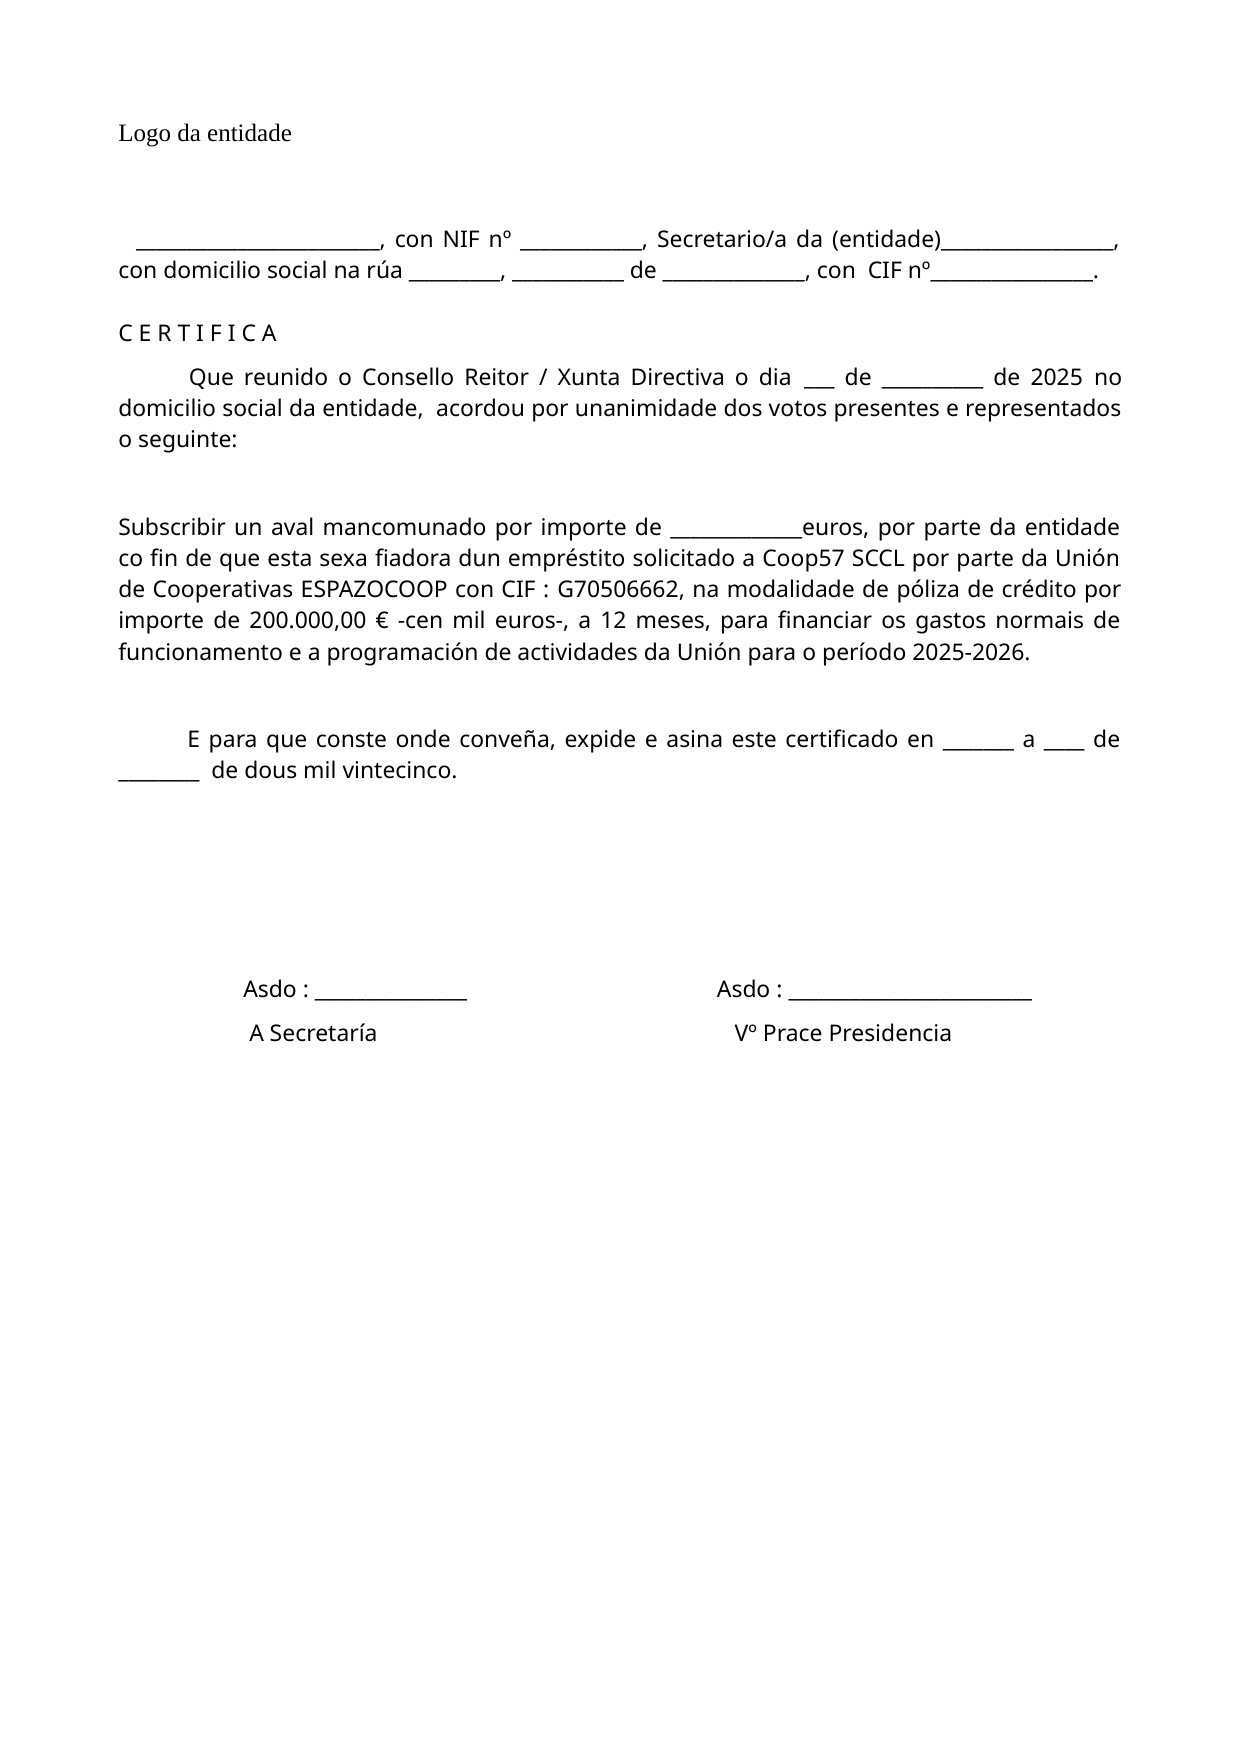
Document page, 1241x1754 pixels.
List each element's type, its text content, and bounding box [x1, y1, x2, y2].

text A Secretaría Vº Prace Presidencia [118, 1017, 1122, 1048]
text C E R T I F I C A [118, 317, 1122, 348]
text E para que conste onde conveña, expide e asina este certificado en _______ a ____ de ________ de dous mil vintecinco. [118, 723, 1122, 786]
text ________________________, con NIF nº ____________, Secretario/a da (entidade)_________________, con domicilio social na rúa _________, ___________ de ______________, con CIF nº________________. [118, 223, 1122, 286]
text Subscribir un aval mancomunado por importe de _____________euros, por parte da entidade co fin de que esta sexa fiadora dun empréstito solicitado a Coop57 SCCL por parte da Unión de Cooperativas ESPAZOCOOP con CIF : G70506662, na modalidade de póliza de crédito por importe de 200.000,00 € -cen mil euros-, a 12 meses, para financiar os gastos normais de funcionamento e a programación de actividades da Unión para o período 2025-2026. [118, 511, 1122, 667]
text Asdo : _______________ Asdo : ________________________ [118, 973, 1122, 1004]
text Que reunido o Consello Reitor / Xunta Directiva o dia ___ de __________ de 2025 no domicilio social da entidade, acordou por unanimidade dos votos presentes e representados o seguinte: [118, 361, 1122, 454]
